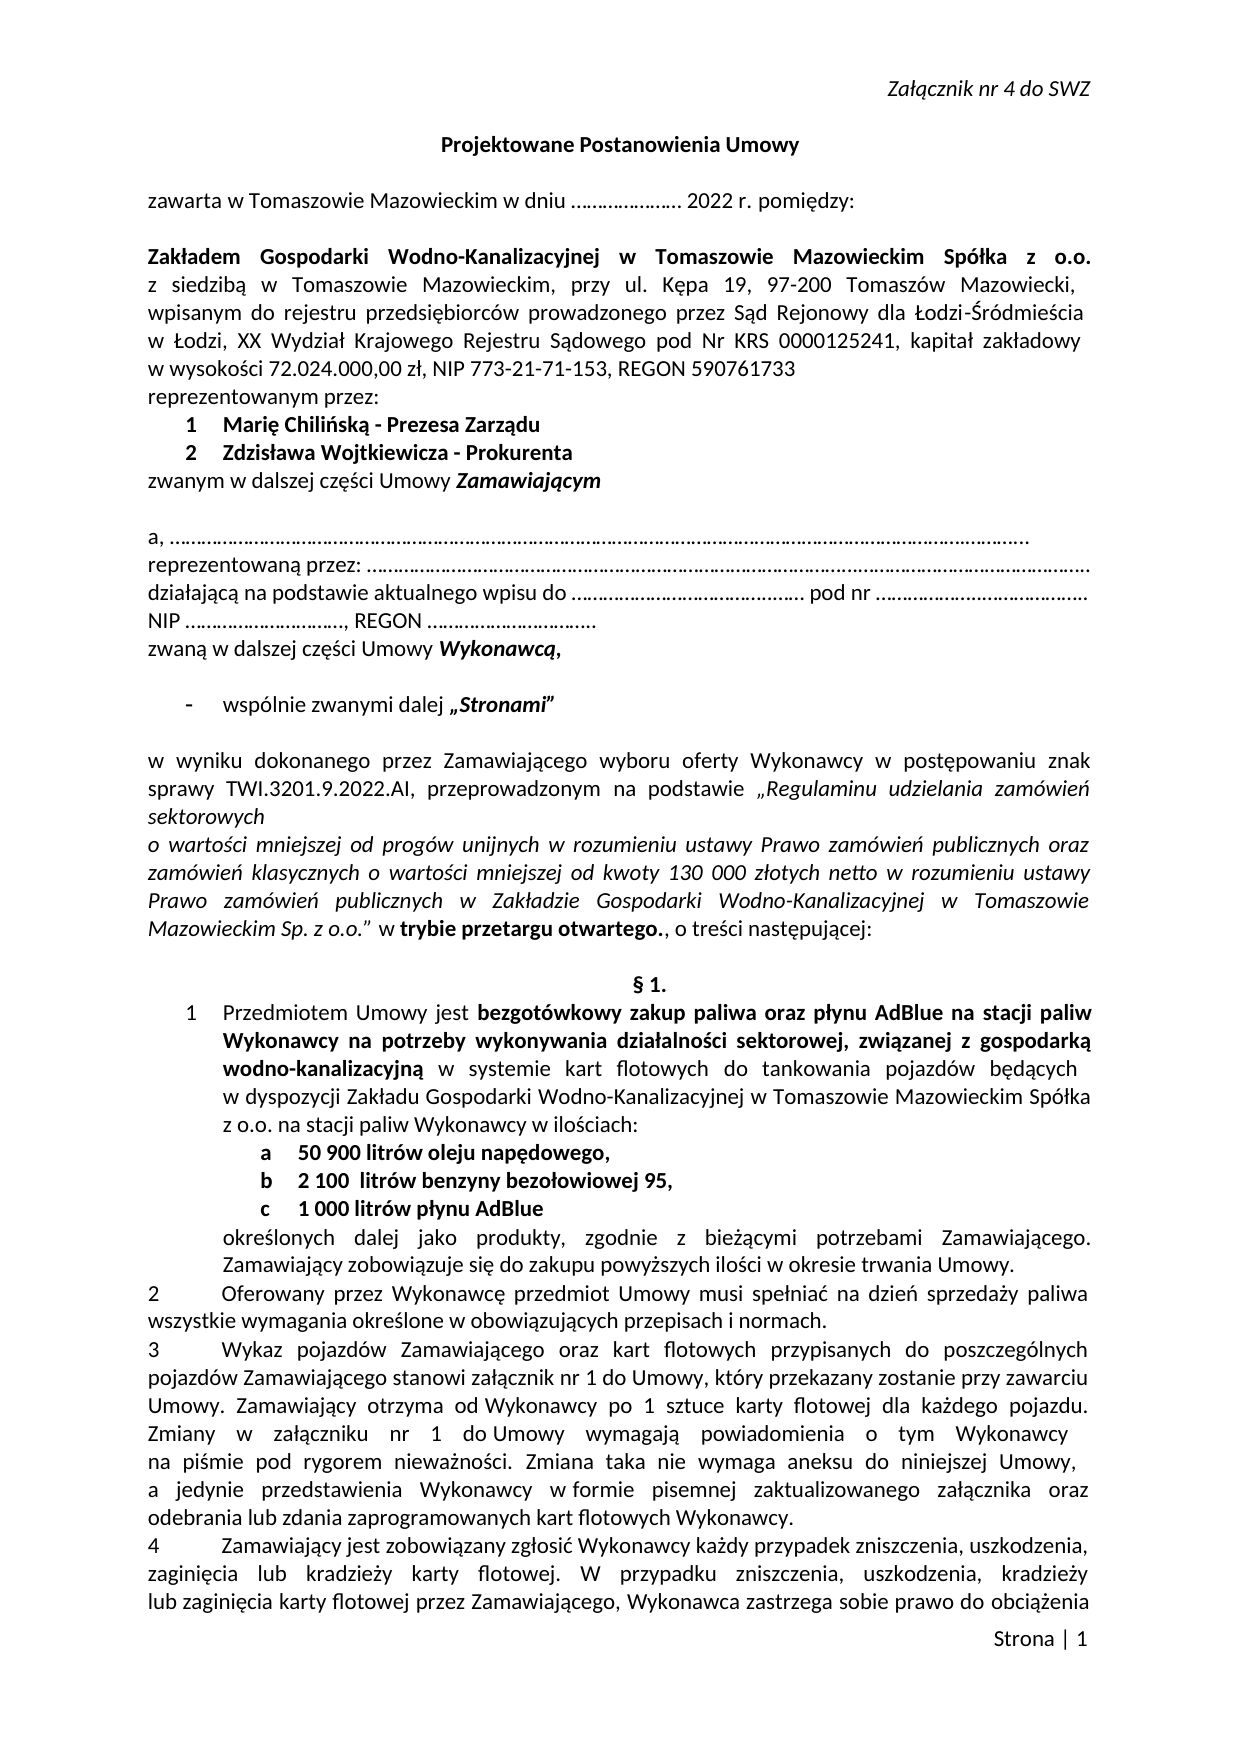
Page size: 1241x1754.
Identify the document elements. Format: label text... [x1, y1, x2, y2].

text reprezentowanym przez: [148, 382, 1092, 410]
text zwanym w dalszej części Umowy Zamawiającym [148, 466, 1092, 494]
text Załącznik nr 4 do SWZ [148, 74, 1092, 102]
text w wyniku dokonanego przez Zamawiającego wyboru oferty Wykonawcy w postępowaniu znak sprawy TWI.3201.9.2022.AI, przeprowadzonym na podstawie „Regulaminu udzielania zamówień sektorowych o wartości mniejszej od progów unijnych w rozumieniu ustawy Prawo zamówień publicznych oraz zamówień klasycznych o wartości mniejszej od kwoty 130 000 złotych netto w rozumieniu ustawy Prawo zamówień publicznych w Zakładzie Gospodarki Wodno-Kanalizacyjnej w Tomaszowie Mazowieckim Sp. z o.o.” w trybie przetargu otwartego., o treści następującej: [148, 746, 1092, 942]
text działającą na podstawie aktualnego wpisu do ………………………………..…… pod nr ………………..……………….. [148, 578, 1092, 606]
list Marię Chilińską - Prezesa Zarządu [185, 410, 1092, 438]
list 50 900 litrów oleju napędowego, [260, 1138, 1092, 1167]
list Zdzisława Wojtkiewicza - Prokurenta [185, 438, 1092, 466]
text zawarta w Tomaszowie Mazowieckim w dniu ………………… 2022 r. pomiędzy: [148, 186, 1092, 214]
list Wykaz pojazdów Zamawiającego oraz kart flotowych przypisanych do poszczególnych pojazdów Zamawiającego stanowi załącznik nr 1 do Umowy, który przekazany zostanie przy zawarciu Umowy. Zamawiający otrzyma od Wykonawcy po 1 sztuce karty flotowej dla każdego pojazdu. Zmiany w załączniku nr 1 do Umowy wymagają powiadomienia o tym Wykonawcy na piśmie pod rygorem nieważności. Zmiana taka nie wymaga aneksu do niniejszej Umowy, a jedynie przedstawienia Wykonawcy w formie pisemnej zaktualizowanego załącznika oraz odebrania lub zdania zaprogramowanych kart flotowych Wykonawcy. [148, 1335, 1089, 1531]
text NIP …………………………, REGON ………………………….. [148, 606, 1092, 634]
text Zakładem Gospodarki Wodno-Kanalizacyjnej w Tomaszowie Mazowieckim Spółka z o.o. z siedzibą w Tomaszowie Mazowieckim, przy ul. Kępa 19, 97-200 Tomaszów Mazowiecki, wpisanym do rejestru przedsiębiorców prowadzonego przez Sąd Rejonowy dla Łodzi­-Śródmieścia w Łodzi, XX Wydział Krajowego Rejestru Sądowego pod Nr KRS 0000125241, kapitał zakładowy w wysokości 72.024.000,00 zł, NIP 773-21-71-153, REGON 590761733 [148, 242, 1092, 382]
list 1 000 litrów płynu AdBlue [260, 1194, 1092, 1223]
text zwaną w dalszej części Umowy Wykonawcą, [148, 634, 1092, 662]
list Oferowany przez Wykonawcę przedmiot Umowy musi spełniać na dzień sprzedaży paliwa wszystkie wymagania określone w obowiązujących przepisach i normach. [148, 1279, 1089, 1335]
list 2 100 litrów benzyny bezołowiowej 95, [260, 1167, 1092, 1194]
list określonych dalej jako produkty, zgodnie z bieżącymi potrzebami Zamawiającego. Zamawiający zobowiązuje się do zakupu powyższych ilości w okresie trwania Umowy. [223, 1223, 1092, 1279]
text § 1. [207, 970, 1092, 998]
list Przedmiotem Umowy jest bezgotówkowy zakup paliwa oraz płynu AdBlue na stacji paliw Wykonawcy na potrzeby wykonywania działalności sektorowej, związanej z gospodarką wodno-kanalizacyjną w systemie kart flotowych do tankowania pojazdów będących w dyspozycji Zakładu Gospodarki Wodno-Kanalizacyjnej w Tomaszowie Mazowieckim Spółka z o.o. na stacji paliw Wykonawcy w ilościach: [185, 998, 1092, 1138]
list wspólnie zwanymi dalej „Stronami” [185, 690, 1092, 718]
text Projektowane Postanowienia Umowy [148, 130, 1092, 158]
list Zamawiający jest zobowiązany zgłosić Wykonawcy każdy przypadek zniszczenia, uszkodzenia, zaginięcia lub kradzieży karty flotowej. W przypadku zniszczenia, uszkodzenia, kradzieży lub zaginięcia karty flotowej przez Zamawiającego, Wykonawca zastrzega sobie prawo do obciążenia [148, 1531, 1089, 1615]
text reprezentowaną przez: ………………………………………………………………………………...…………………………………….. [148, 550, 1092, 578]
text a, …………………………………………………………………………………………………………………………………….………... [148, 522, 1092, 550]
